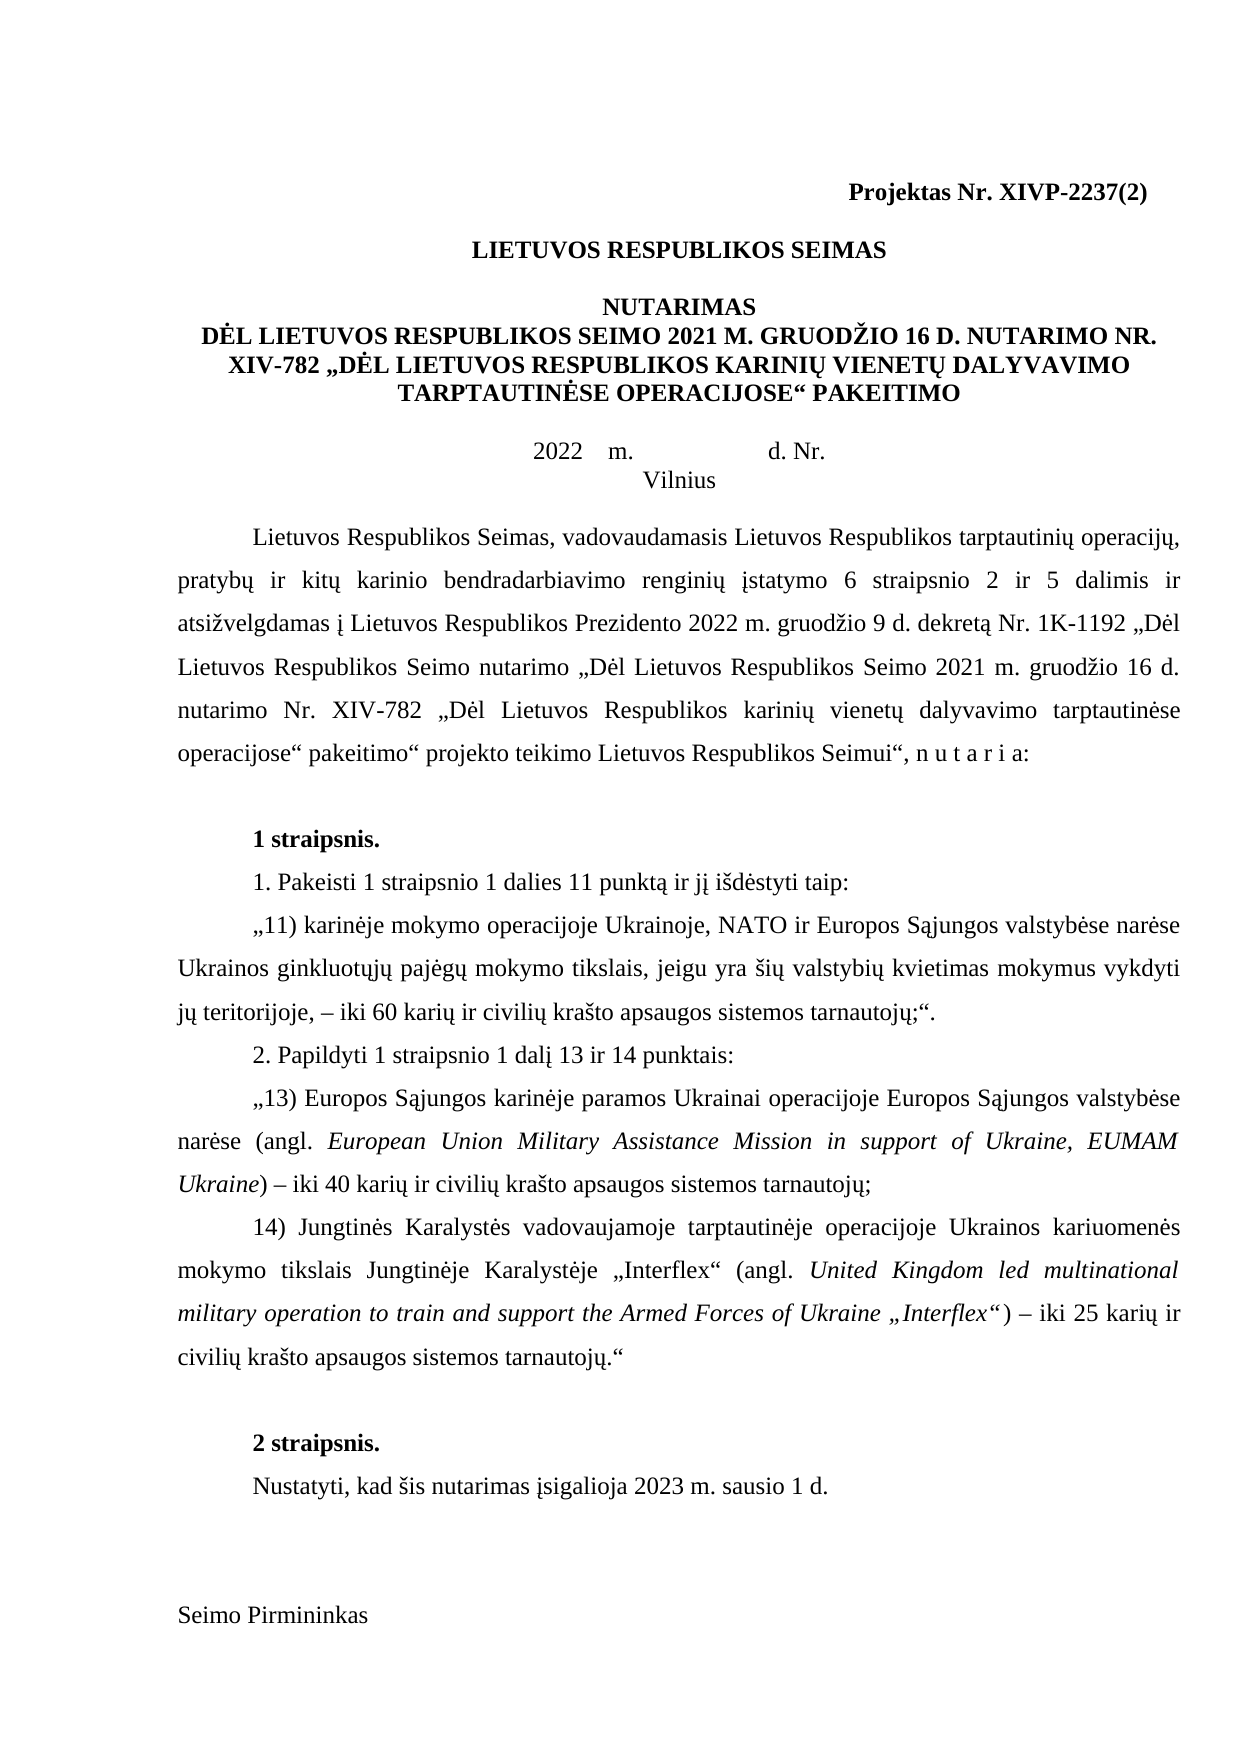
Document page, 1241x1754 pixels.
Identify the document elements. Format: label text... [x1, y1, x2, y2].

text Nustatyti, kad šis nutarimas įsigalioja 2023 m. sausio 1 d. [177, 1471, 1181, 1500]
text „11) karinėje mokymo operacijoje Ukrainoje, NATO ir Europos Sąjungos valstybėse narėse Ukrainos ginkluotųjų pajėgų mokymo tikslais, jeigu yra šių valstybių kvietimas mokymus vykdyti jų teritorijoje, – iki 60 karių ir civilių krašto apsaugos sistemos tarnautojų;“. [177, 910, 1181, 1025]
text Seimo Pirmininkas [177, 1600, 1181, 1629]
text 2022 m. d. Nr. [177, 436, 1181, 465]
text Lietuvos Respublikos Seimas, vadovaudamasis Lietuvos Respublikos tarptautinių operacijų, pratybų ir kitų karinio bendradarbiavimo renginių įstatymo 6 straipsnio 2 ir 5 dalimis ir atsižvelgdamas į Lietuvos Respublikos Prezidento 2022 m. gruodžio 9 d. dekretą Nr. 1K-1192 „Dėl Lietuvos Respublikos Seimo nutarimo „Dėl Lietuvos Respublikos Seimo 2021 m. gruodžio 16 d. nutarimo Nr. XIV-782 „Dėl Lietuvos Respublikos karinių vienetų dalyvavimo tarptautinėse operacijose“ pakeitimo“ projekto teikimo Lietuvos Respublikos Seimui“, nutaria: [177, 522, 1181, 767]
text 2. Papildyti 1 straipsnio 1 dalį 13 ir 14 punktais: [177, 1040, 1181, 1068]
text Projektas Nr. XIVP-2237(2) [177, 177, 1181, 206]
text „13) Europos Sąjungos karinėje paramos Ukrainai operacijoje Europos Sąjungos valstybėse narėse (angl. European Union Military Assistance Mission in support of Ukraine, EUMAM Ukraine) – iki 40 karių ir civilių krašto apsaugos sistemos tarnautojų; [177, 1083, 1181, 1198]
text 1. Pakeisti 1 straipsnio 1 dalies 11 punktą ir jį išdėstyti taip: [177, 867, 1181, 896]
text 2 straipsnis. [177, 1428, 1181, 1457]
text Vilnius [177, 465, 1181, 493]
text 14) Jungtinės Karalystės vadovaujamoje tarptautinėje operacijoje Ukrainos kariuomenės mokymo tikslais Jungtinėje Karalystėje „Interflex“ (angl. United Kingdom led multinational military operation to train and support the Armed Forces of Ukraine „Interflex“) – iki 25 karių ir civilių krašto apsaugos sistemos tarnautojų.“ [177, 1212, 1181, 1370]
text NUTARIMAS [177, 292, 1181, 321]
text 1 straipsnis. [177, 824, 1181, 853]
text DĖL LIETUVOS RESPUBLIKOS SEIMO 2021 M. GRUODŽIO 16 D. NUTARIMO NR. XIV-782 „DĖL LIETUVOS RESPUBLIKOS KARINIŲ VIENETŲ DALYVAVIMO TARPTAUTINĖSE OPERACIJOSE“ PAKEITIMO [177, 321, 1181, 407]
text LIETUVOS RESPUBLIKOS SEIMAS [177, 235, 1181, 263]
